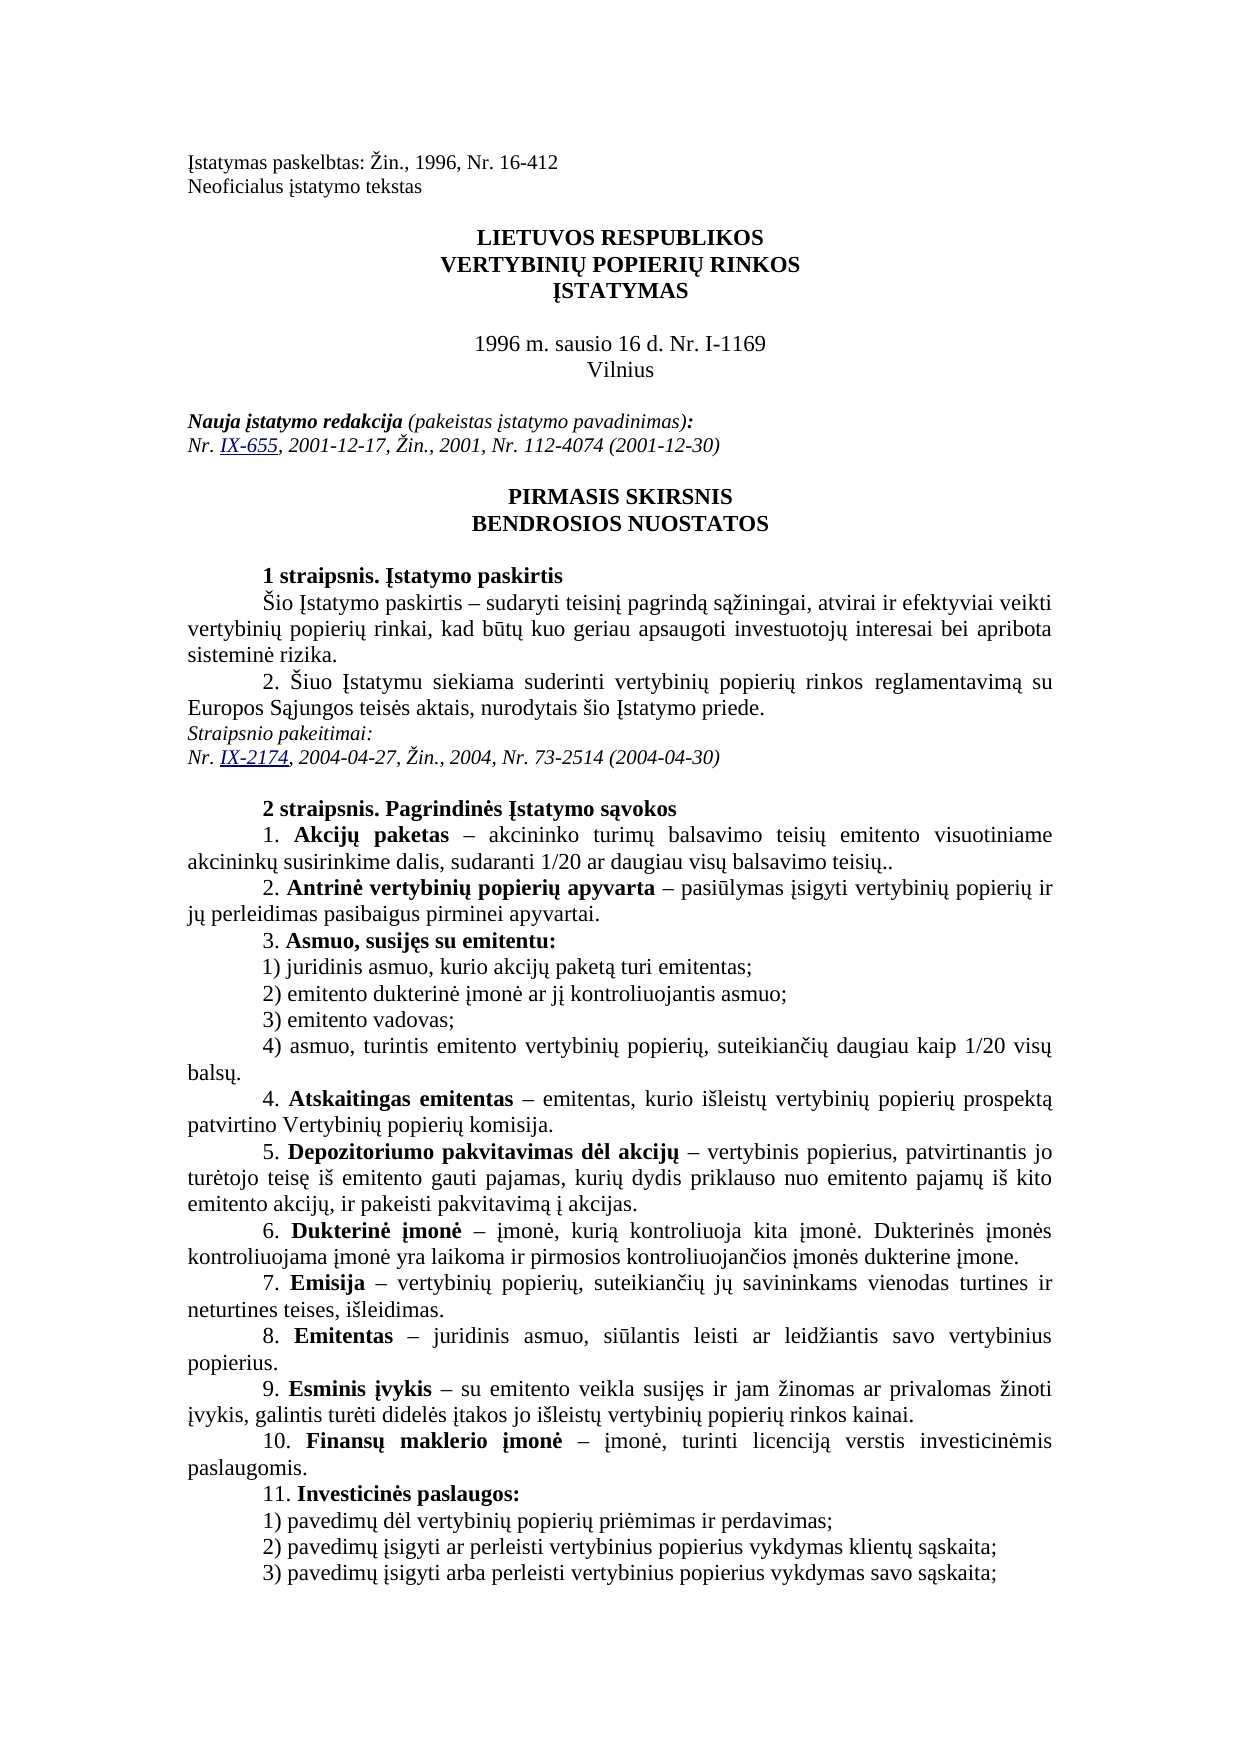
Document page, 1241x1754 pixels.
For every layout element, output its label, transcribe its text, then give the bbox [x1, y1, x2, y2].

text 9. Esminis įvykis – su emitento veikla susijęs ir jam žinomas ar privalomas žinoti įvykis, galintis turėti didelės įtakos jo išleistų vertybinių popierių rinkos kainai. [187, 1375, 1053, 1428]
text Nauja įstatymo redakcija (pakeistas įstatymo pavadinimas): [187, 409, 1053, 433]
text Neoficialus įstatymo tekstas [187, 174, 1053, 198]
text Šio Įstatymo paskirtis – sudaryti teisinį pagrindą sąžiningai, atvirai ir efektyviai veikti vertybinių popierių rinkai, kad būtų kuo geriau apsaugoti investuotojų interesai bei apribota sisteminė rizika. [187, 589, 1053, 668]
text Vilnius [187, 356, 1053, 383]
text 4) asmuo, turintis emitento vertybinių popierių, suteikiančių daugiau kaip 1/20 visų balsų. [187, 1032, 1053, 1085]
text ĮSTATYMAS [187, 277, 1053, 303]
text 3) emitento vadovas; [187, 1006, 1053, 1032]
text 1) juridinis asmuo, kurio akcijų paketą turi emitentas; [187, 953, 1053, 979]
text 1 straipsnis. Įstatymo paskirtis [187, 562, 1053, 589]
text Įstatymas paskelbtas: Žin., 1996, Nr. 16-412 [187, 150, 1053, 174]
text 1996 m. sausio 16 d. Nr. I-1169 [187, 330, 1053, 356]
text 10. Finansų maklerio įmonė – įmonė, turinti licenciją verstis investicinėmis paslaugomis. [187, 1428, 1053, 1480]
text 8. Emitentas – juridinis asmuo, siūlantis leisti ar leidžiantis savo vertybinius popierius. [187, 1322, 1053, 1375]
text 6. Dukterinė įmonė – įmonė, kurią kontroliuoja kita įmonė. Dukterinės įmonės kontroliuojama įmonė yra laikoma ir pirmosios kontroliuojančios įmonės dukterine įmone. [187, 1217, 1053, 1269]
text 11. Investicinės paslaugos: [187, 1480, 1053, 1507]
text 2) emitento dukterinė įmonė ar jį kontroliuojantis asmuo; [187, 979, 1053, 1006]
text 7. Emisija – vertybinių popierių, suteikiančių jų savininkams vienodas turtines ir neturtines teises, išleidimas. [187, 1269, 1053, 1322]
text 2) pavedimų įsigyti ar perleisti vertybinius popierius vykdymas klientų sąskaita; [187, 1533, 1053, 1559]
text 2 straipsnis. Pagrindinės Įstatymo sąvokos [187, 795, 1053, 821]
subtitle BENDROSIOS NUOSTATOS [187, 510, 1053, 536]
text 2. Antrinė vertybinių popierių apyvarta – pasiūlymas įsigyti vertybinių popierių ir jų perleidimas pasibaigus pirminei apyvartai. [187, 874, 1053, 927]
text 1) pavedimų dėl vertybinių popierių priėmimas ir perdavimas; [187, 1507, 1053, 1533]
text 3. Asmuo, susijęs su emitentu: [187, 927, 1053, 953]
subtitle PIRMASIS SKIRSNIS [187, 483, 1053, 510]
text 4. Atskaitingas emitentas – emitentas, kurio išleistų vertybinių popierių prospektą patvirtino Vertybinių popierių komisija. [187, 1085, 1053, 1138]
text 5. Depozitoriumo pakvitavimas dėl akcijų – vertybinis popierius, patvirtinantis jo turėtojo teisę iš emitento gauti pajamas, kurių dydis priklauso nuo emitento pajamų iš kito emitento akcijų, ir pakeisti pakvitavimą į akcijas. [187, 1138, 1053, 1217]
text 2. Šiuo Įstatymu siekiama suderinti vertybinių popierių rinkos reglamentavimą su Europos Sąjungos teisės aktais, nurodytais šio Įstatymo priede. [187, 668, 1053, 721]
text Straipsnio pakeitimai: [187, 721, 1053, 745]
text Nr. IX-2174, 2004-04-27, Žin., 2004, Nr. 73-2514 (2004-04-30) [187, 745, 1053, 769]
text 1. Akcijų paketas – akcininko turimų balsavimo teisių emitento visuotiniame akcininkų susirinkime dalis, sudaranti 1/20 ar daugiau visų balsavimo teisių.. [187, 821, 1053, 874]
text LIETUVOS RESPUBLIKOS [187, 224, 1053, 251]
text 3) pavedimų įsigyti arba perleisti vertybinius popierius vykdymas savo sąskaita; [187, 1559, 1053, 1586]
text VERTYBINIŲ POPIERIŲ RINKOS [187, 251, 1053, 277]
text Nr. IX-655, 2001-12-17, Žin., 2001, Nr. 112-4074 (2001-12-30) [187, 433, 1053, 457]
